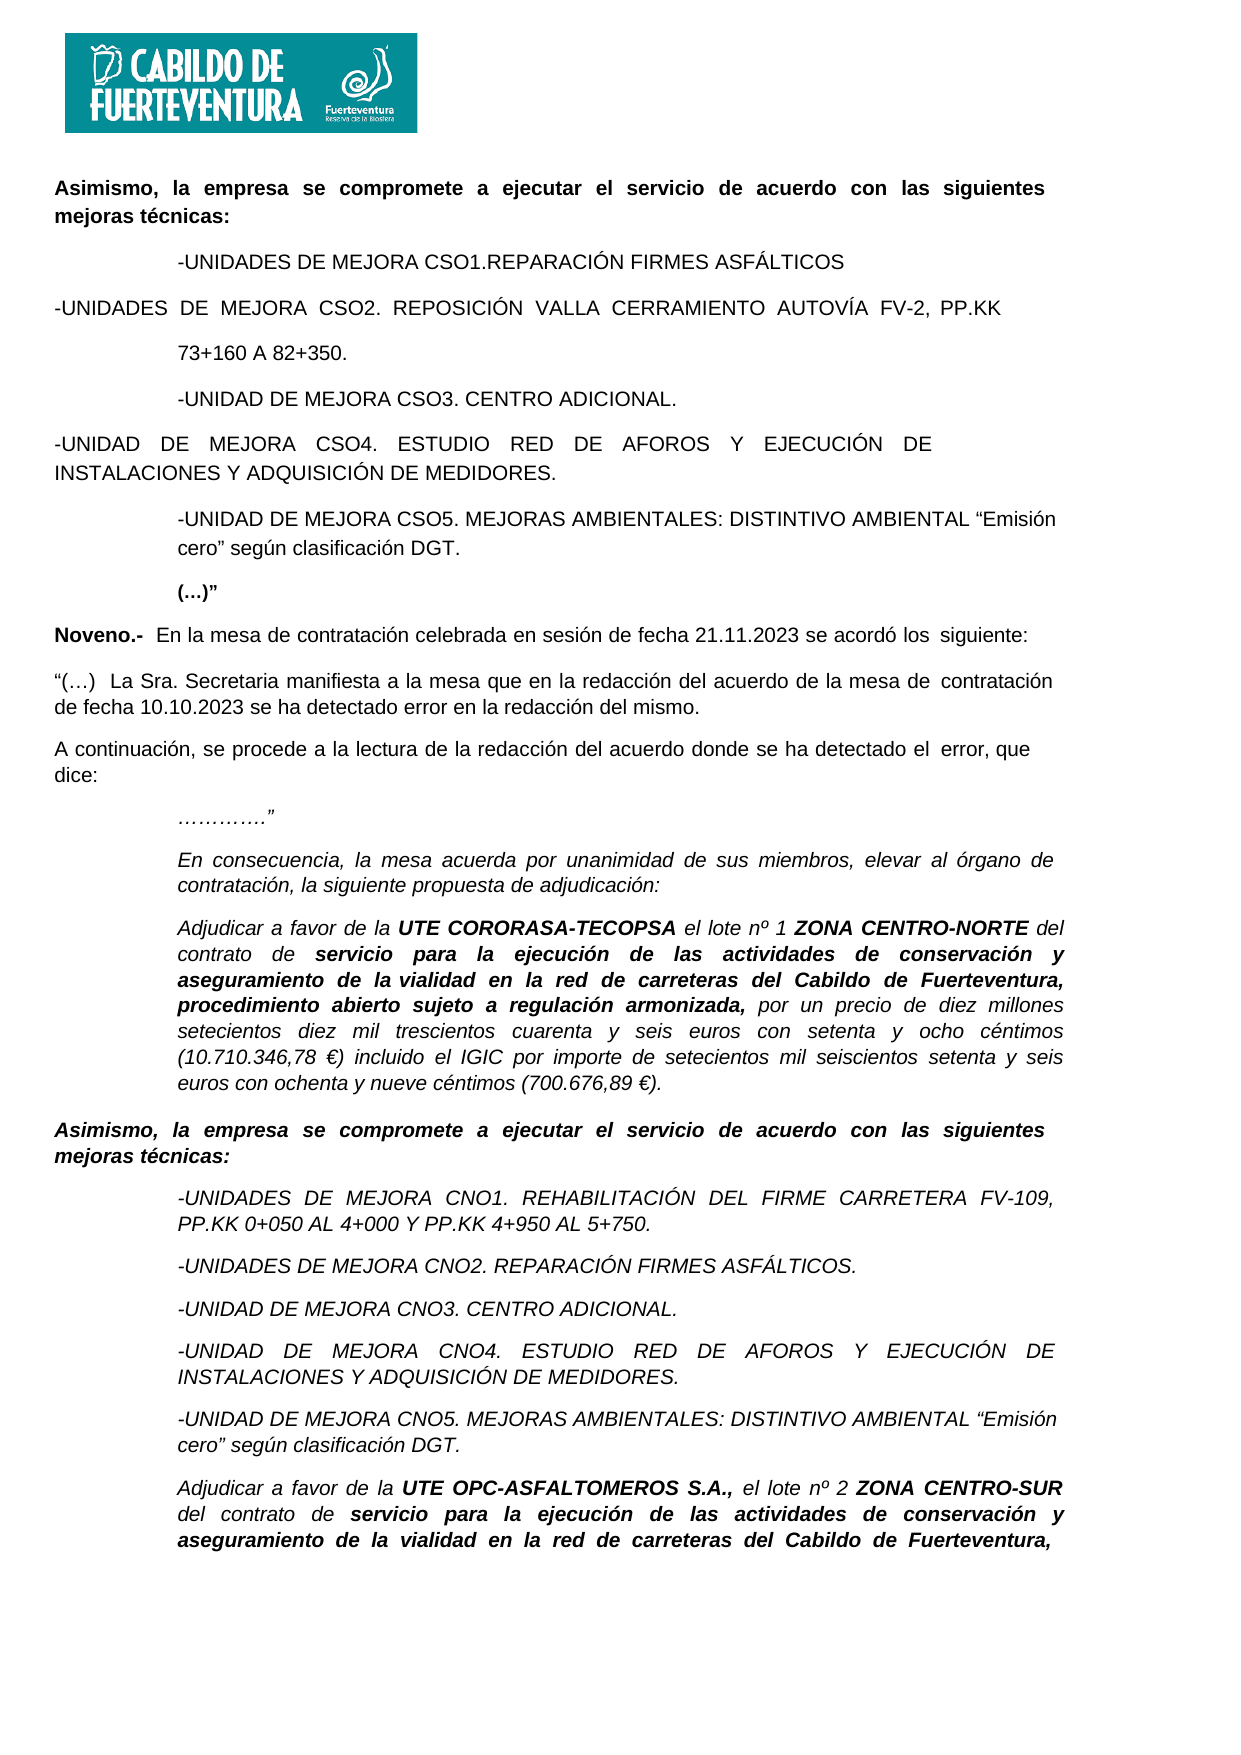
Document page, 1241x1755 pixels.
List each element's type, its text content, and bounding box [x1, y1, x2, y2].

text Adjudicar a favor de la UTE OPC-ASFALTOMEROS S.A., el lote nº 2 ZONA CENTRO-SUR del contrato de servicio para la ejecución de las actividades de conservación y aseguramiento de la vialidad en la red de carreteras del Cabildo de Fuerteventura, [177, 1476, 1064, 1551]
subtitle Asimismo, la empresa se compromete a ejecutar el servicio de acuerdo con las siguientes mejoras técnicas: [54, 1118, 1064, 1167]
text -UNIDADES DE MEJORA CNO1. REHABILITACIÓN DEL FIRME CARRETERA FV-109, PP.KK 0+050 AL 4+000 Y PP.KK 4+950 AL 5+750. [177, 1186, 1064, 1235]
text -UNIDADES DE MEJORA CSO1.REPARACIÓN FIRMES ASFÁLTICOS [177, 250, 1076, 274]
text -UNIDAD DE MEJORA CNO5. MEJORAS AMBIENTALES: DISTINTIVO AMBIENTAL “Emisión [177, 1407, 1076, 1431]
text En consecuencia, la mesa acuerda por unanimidad de sus miembros, elevar al órgano de contratación, la siguiente propuesta de adjudicación: [177, 847, 1062, 897]
text ………….” [177, 805, 1076, 829]
text 73+160 A 82+350. [177, 341, 1076, 365]
text -UNIDAD DE MEJORA CNO3. CENTRO ADICIONAL. [177, 1297, 1076, 1321]
text cero” según clasificación DGT. [177, 1433, 1076, 1457]
text Noveno.- En la mesa de contratación celebrada en sesión de fecha 21.11.2023 se acordó los siguiente: [54, 623, 1064, 647]
text A continuación, se procede a la lectura de la redacción del acuerdo donde se ha detectado el error, que dice: [54, 737, 1076, 787]
text Adjudicar a favor de la UTE CORORASA-TECOPSA el lote nº 1 ZONA CENTRO-NORTE del contrato de servicio para la ejecución de las actividades de conservación y aseguramiento de la vialidad en la red de carreteras del Cabildo de Fuerteventura, procedimiento abierto sujeto a regulación armonizada, por un precio de diez millones setecientos diez mil trescientos cuarenta y seis euros con setenta y ocho céntimos (10.710.346,78 €) incluido el IGIC por importe de setecientos mil seiscientos setenta y seis euros con ochenta y nueve céntimos (700.676,89 €). [177, 916, 1064, 1095]
subtitle Asimismo, la empresa se compromete a ejecutar el servicio de acuerdo con las siguientes mejoras técnicas: [54, 175, 1062, 228]
text (…)” [177, 581, 1076, 602]
text -UNIDAD DE MEJORA CSO3. CENTRO ADICIONAL. [177, 387, 1076, 411]
text -UNIDADES DE MEJORA CNO2. REPARACIÓN FIRMES ASFÁLTICOS. [177, 1254, 1076, 1278]
text -UNIDADES DE MEJORA CSO2. REPOSICIÓN VALLA CERRAMIENTO AUTOVÍA FV-2, PP.KK [54, 296, 1062, 320]
text “(…) La Sra. Secretaria manifiesta a la mesa que en la redacción del acuerdo de la mesa de contratación de fecha 10.10.2023 se ha detectado error en la redacción del mismo. [54, 669, 1062, 718]
text cero” según clasificación DGT. [177, 535, 1076, 559]
text -UNIDAD DE MEJORA CNO4. ESTUDIO RED DE AFOROS Y EJECUCIÓN DE INSTALACIONES Y ADQUISICIÓN DE MEDIDORES. [177, 1339, 1062, 1389]
text -UNIDAD DE MEJORA CSO5. MEJORAS AMBIENTALES: DISTINTIVO AMBIENTAL “Emisión [177, 507, 1076, 531]
text -UNIDAD DE MEJORA CSO4. ESTUDIO RED DE AFOROS Y EJECUCIÓN DE INSTALACIONES Y ADQUISICIÓN DE MEDIDORES. [54, 432, 1064, 485]
